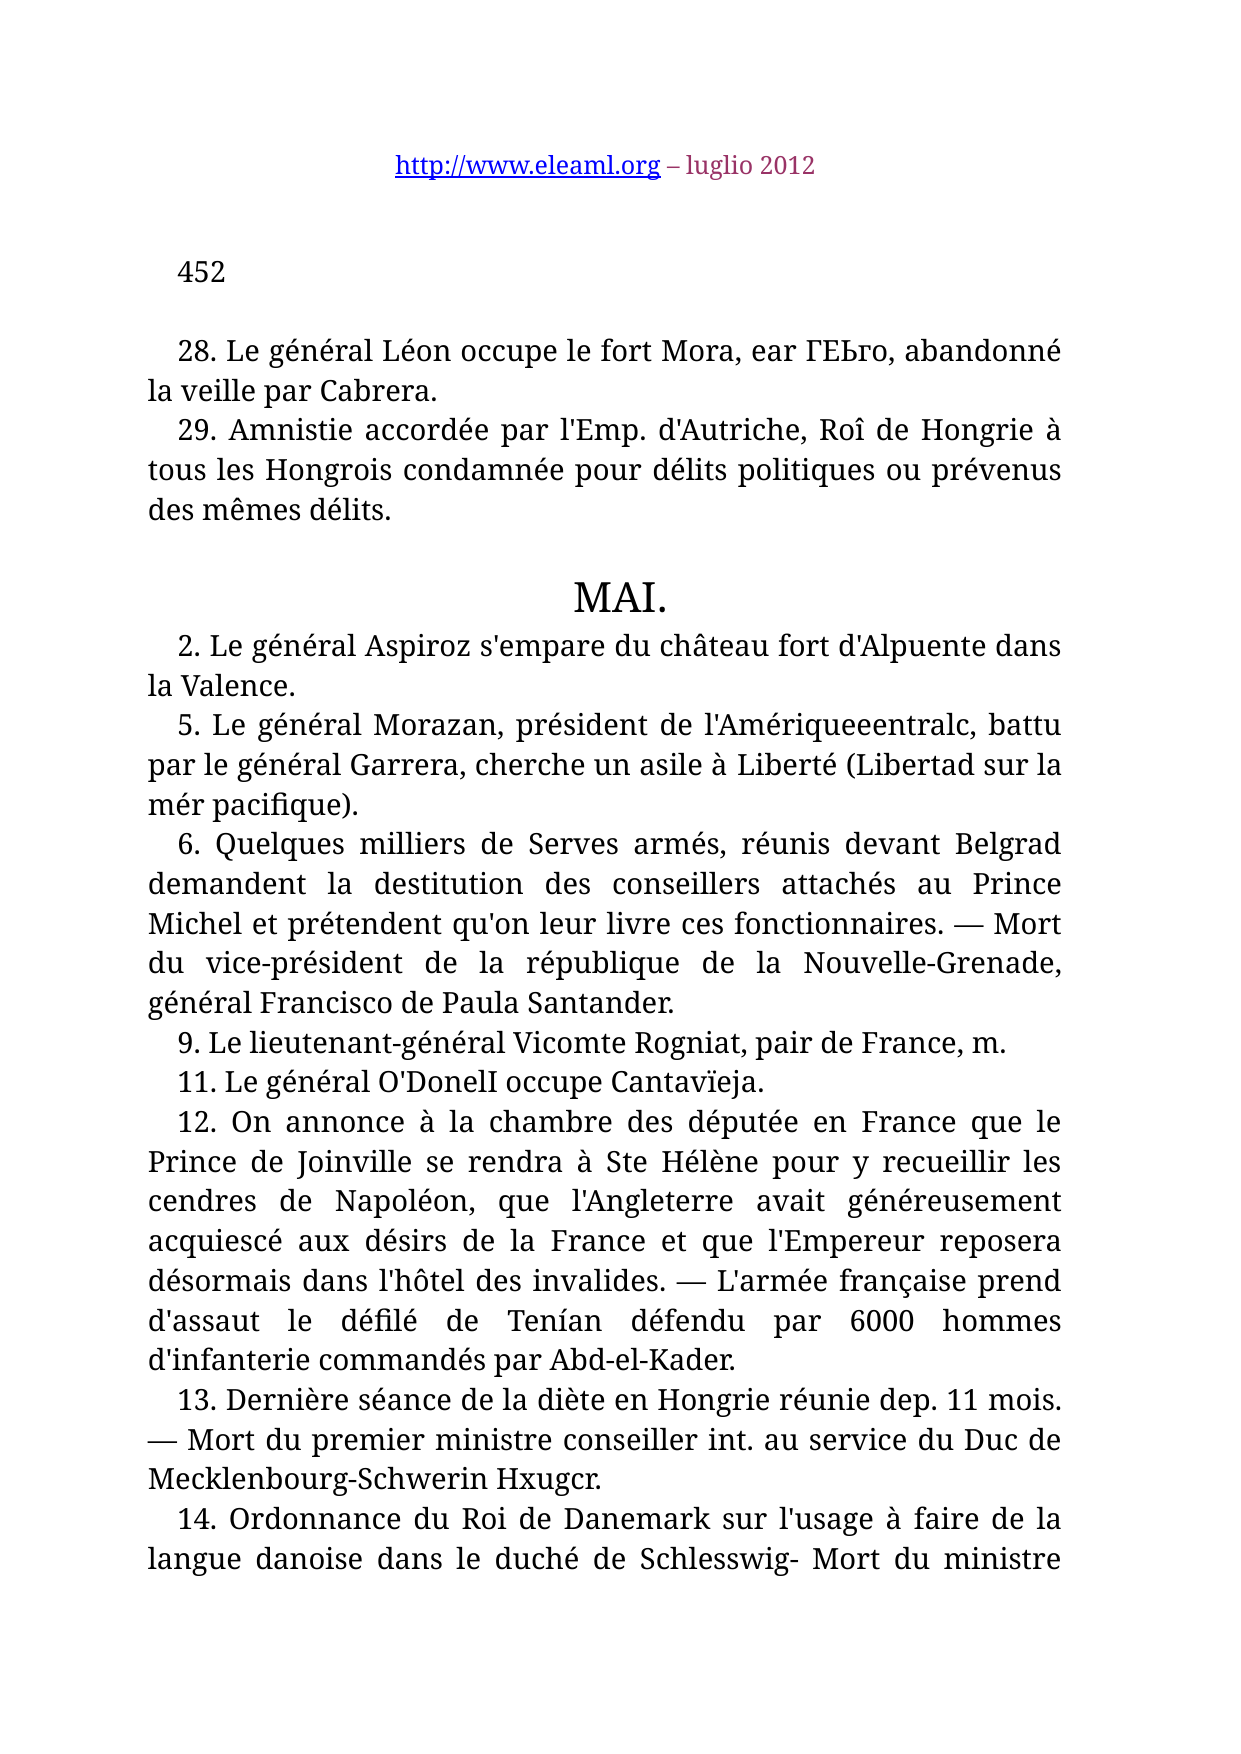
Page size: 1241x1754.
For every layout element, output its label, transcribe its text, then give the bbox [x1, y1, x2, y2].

text 13. Dernière séance de la diète en Hongrie réunie dep. 11 mois. — Mort du premier ministre conseiller int. au service du Duc de Mecklenbourg-Schwerin Hxugcr. [148, 1379, 1063, 1498]
text 2. Le général Aspiroz s'empare du château fort d'Alpuente dans la Valence. [148, 625, 1063, 704]
text 452 [148, 251, 1063, 291]
text 29. Amnistie accordée par l'Emp. d'Autriche, Roî de Hongrie à tous les Hongrois condamnée pour délits politiques ou prévenus des mêmes délits. [148, 409, 1063, 529]
text 28. Le général Léon occupe le fort Mora, ear ГЕЬго, abandonné la veille par Cabrera. [148, 330, 1063, 409]
text 11. Le général O'DonelI occupe Cantavïeja. [148, 1062, 1063, 1101]
text 12. On annonce à la chambre des députée en France que le Prince de Joinville se rendra à Ste Hélène pour y recueillir les cendres de Napoléon, que l'Angleterre avait généreusement acquiescé aux désirs de la France et que l'Empereur reposera désormais dans l'hôtel des invalides. — L'armée française prend d'assaut le défilé de Tenían défendu par 6000 hommes d'infanterie commandés par Abd-el-Kader. [148, 1101, 1063, 1379]
text 5. Le général Morazan, président de l'Amériqueeentralc, battu par le général Garrera, cherche un asile à Liberté (Libertad sur la mér pacifique). [148, 704, 1063, 823]
text 14. Ordonnance du Roi de Danemark sur l'usage à faire de la langue danoise dans le duché de Schlesswig- Mort du ministre [148, 1498, 1063, 1578]
text 6. Quelques milliers de Serves armés, réunis devant Belgrad demandent la destitution des conseillers attachés au Prince Michel et prétendent qu'on leur livre ces fonctionnaires. — Mort du vice-président de la république de la Nouvelle-Grenade, général Francisco de Paula Santander. [148, 823, 1063, 1022]
text MAI. [148, 568, 1063, 625]
text 9. Le lieutenant-général Vicomte Rogniat, pair de France, m. [148, 1022, 1063, 1062]
